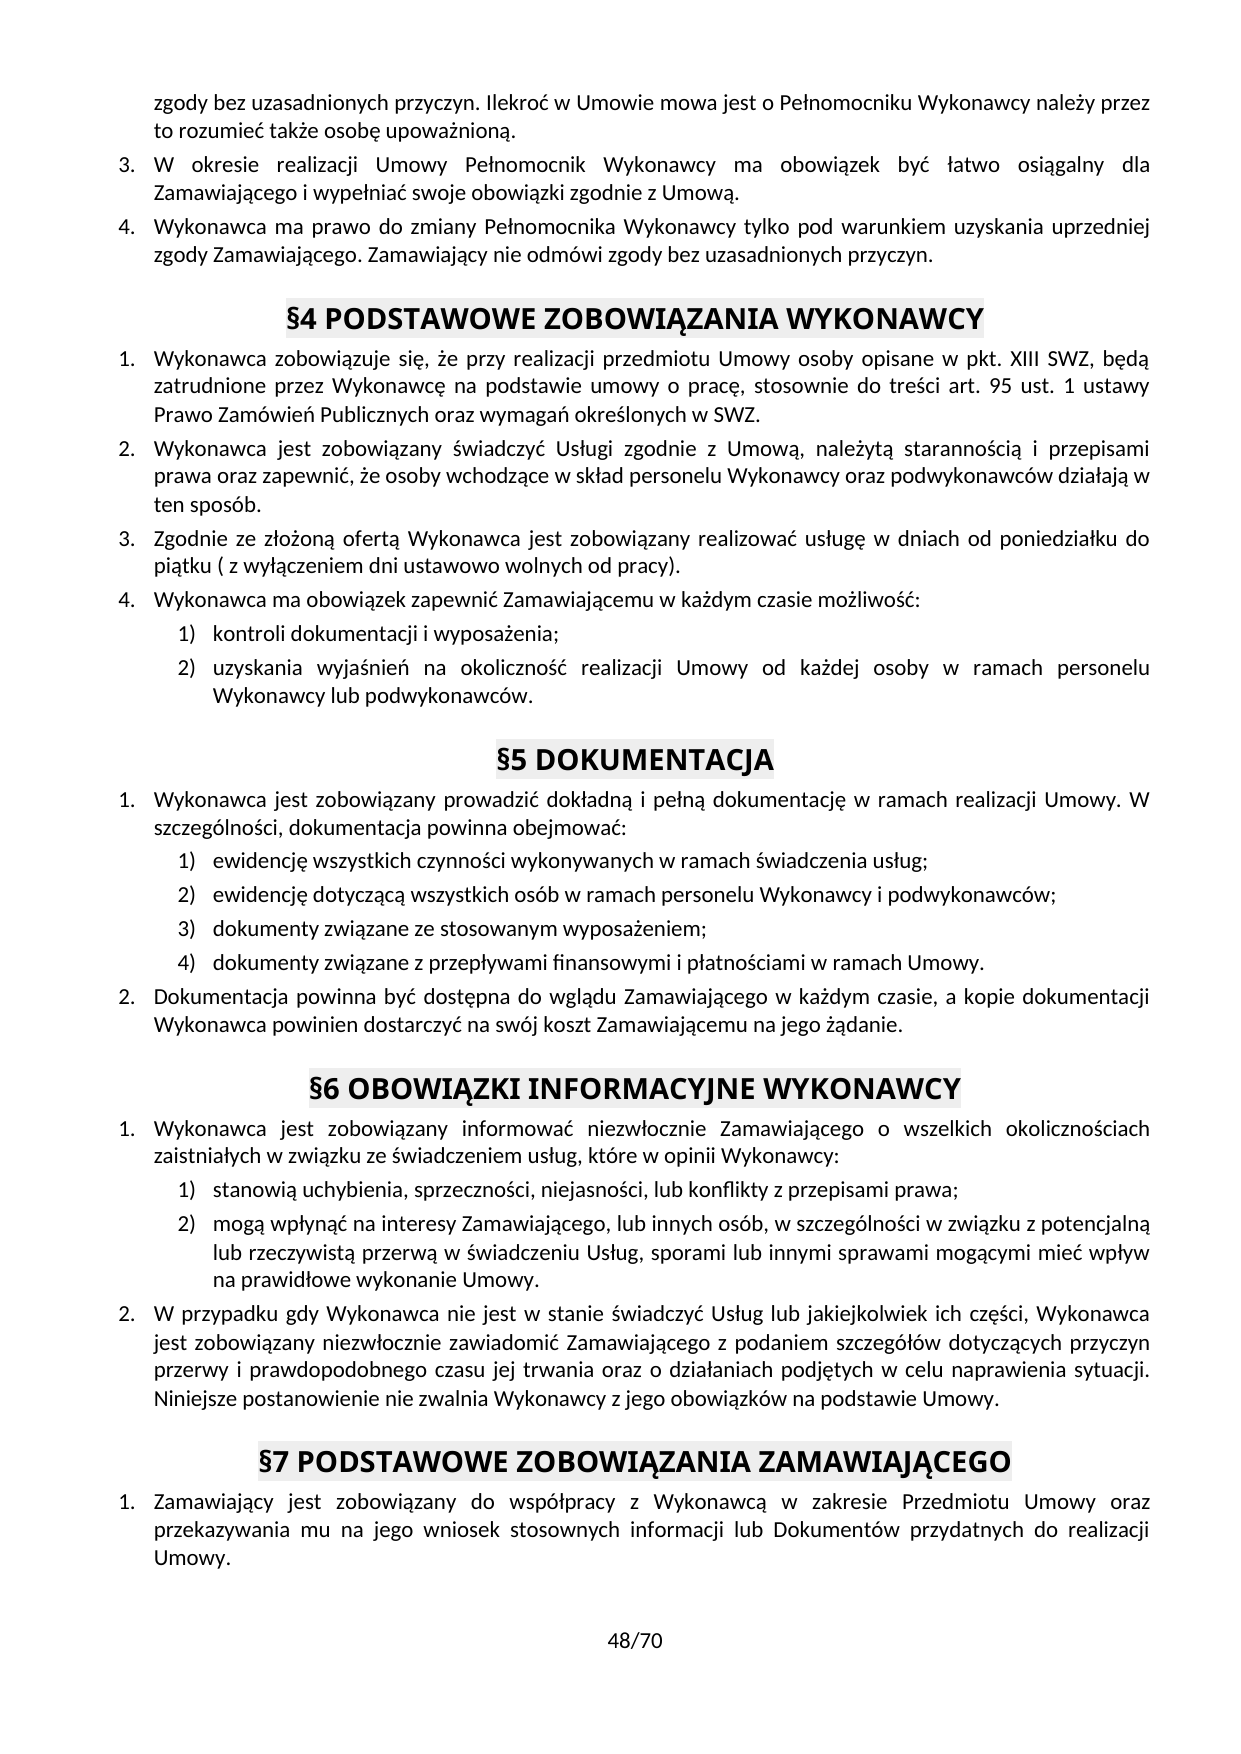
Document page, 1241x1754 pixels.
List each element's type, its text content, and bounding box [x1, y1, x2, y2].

text §4 PODSTAWOWE ZOBOWIĄZANIA WYKONAWCY [118, 298, 286, 338]
list Wykonawca ma prawo do zmiany Pełnomocnika Wykonawcy tylko pod warunkiem uzyskania uprzedniej zgody Zamawiającego. Zamawiający nie odmówi zgody bez uzasadnionych przyczyn. [118, 212, 1152, 268]
list Wykonawca jest zobowiązany prowadzić dokładną i pełną dokumentację w ramach realizacji Umowy. W szczególności, dokumentacja powinna obejmować: [118, 785, 1152, 841]
list Zamawiający jest zobowiązany do współpracy z Wykonawcą w zakresie Przedmiotu Umowy oraz przekazywania mu na jego wniosek stosownych informacji lub Dokumentów przydatnych do realizacji Umowy. [118, 1487, 1152, 1571]
list Dokumentacja powinna być dostępna do wglądu Zamawiającego w każdym czasie, a kopie dokumentacji Wykonawca powinien dostarczyć na swój koszt Zamawiającemu na jego żądanie. [118, 982, 1152, 1038]
list Wykonawca jest zobowiązany świadczyć Usługi zgodnie z Umową, należytą starannością i przepisami prawa oraz zapewnić, że osoby wchodzące w skład personelu Wykonawcy oraz podwykonawców działają w ten sposób. [118, 434, 1152, 518]
list dokumenty związane z przepływami finansowymi i płatnościami w ramach Umowy. [177, 948, 1152, 977]
text §4 PODSTAWOWE ZOBOWIĄZANIA WYKONAWCY [984, 298, 1152, 338]
list Wykonawca zobowiązuje się, że przy realizacji przedmiotu Umowy osoby opisane w pkt. XIII SWZ, będą zatrudnione przez Wykonawcę na podstawie umowy o pracę, stosownie do treści art. 95 ust. 1 ustawy Prawo Zamówień Publicznych oraz wymagań określonych w SWZ. [118, 344, 1152, 428]
text §6 OBOWIĄZKI INFORMACYJNE WYKONAWCY [118, 1068, 309, 1108]
list Wykonawca jest zobowiązany informować niezwłocznie Zamawiającego o wszelkich okolicznościach zaistniałych w związku ze świadczeniem usług, które w opinii Wykonawcy: [118, 1114, 1152, 1170]
list W przypadku gdy Wykonawca nie jest w stanie świadczyć Usług lub jakiejkolwiek ich części, Wykonawca jest zobowiązany niezwłocznie zawiadomić Zamawiającego z podaniem szczegółów dotyczących przyczyn przerwy i prawdopodobnego czasu jej trwania oraz o działaniach podjętych w celu naprawienia sytuacji. Niniejsze postanowienie nie zwalnia Wykonawcy z jego obowiązków na podstawie Umowy. [118, 1299, 1152, 1412]
list ewidencję dotyczącą wszystkich osób w ramach personelu Wykonawcy i podwykonawców; [177, 881, 1152, 909]
text §5 DOKUMENTACJA [118, 739, 496, 779]
list Wykonawca ma obowiązek zapewnić Zamawiającemu w każdym czasie możliwość: [118, 586, 1152, 614]
list zgody bez uzasadnionych przyczyn. Ilekroć w Umowie mowa jest o Pełnomocniku Wykonawcy należy przez to rozumieć także osobę upoważnioną. [118, 88, 1152, 144]
list mogą wpłynąć na interesy Zamawiającego, lub innych osób, w szczególności w związku z potencjalną lub rzeczywistą przerwą w świadczeniu Usług, sporami lub innymi sprawami mogącymi mieć wpływ na prawidłowe wykonanie Umowy. [177, 1209, 1152, 1294]
list uzyskania wyjaśnień na okoliczność realizacji Umowy od każdej osoby w ramach personelu Wykonawcy lub podwykonawców. [177, 653, 1152, 709]
list dokumenty związane ze stosowanym wyposażeniem; [177, 914, 1152, 943]
list stanowią uchybienia, sprzeczności, niejasności, lub konflikty z przepisami prawa; [177, 1176, 1152, 1204]
list kontroli dokumentacji i wyposażenia; [177, 619, 1152, 648]
text §6 OBOWIĄZKI INFORMACYJNE WYKONAWCY [961, 1068, 1152, 1108]
list W okresie realizacji Umowy Pełnomocnik Wykonawcy ma obowiązek być łatwo osiągalny dla Zamawiającego i wypełniać swoje obowiązki zgodnie z Umową. [118, 151, 1152, 207]
text §7 PODSTAWOWE ZOBOWIĄZANIA ZAMAWIAJĄCEGO [118, 1441, 258, 1481]
list ewidencję wszystkich czynności wykonywanych w ramach świadczenia usług; [177, 847, 1152, 875]
list Zgodnie ze złożoną ofertą Wykonawca jest zobowiązany realizować usługę w dniach od poniedziałku do piątku ( z wyłączeniem dni ustawowo wolnych od pracy). [118, 524, 1152, 580]
text §7 PODSTAWOWE ZOBOWIĄZANIA ZAMAWIAJĄCEGO [1012, 1441, 1152, 1481]
text §5 DOKUMENTACJA [774, 739, 1152, 779]
